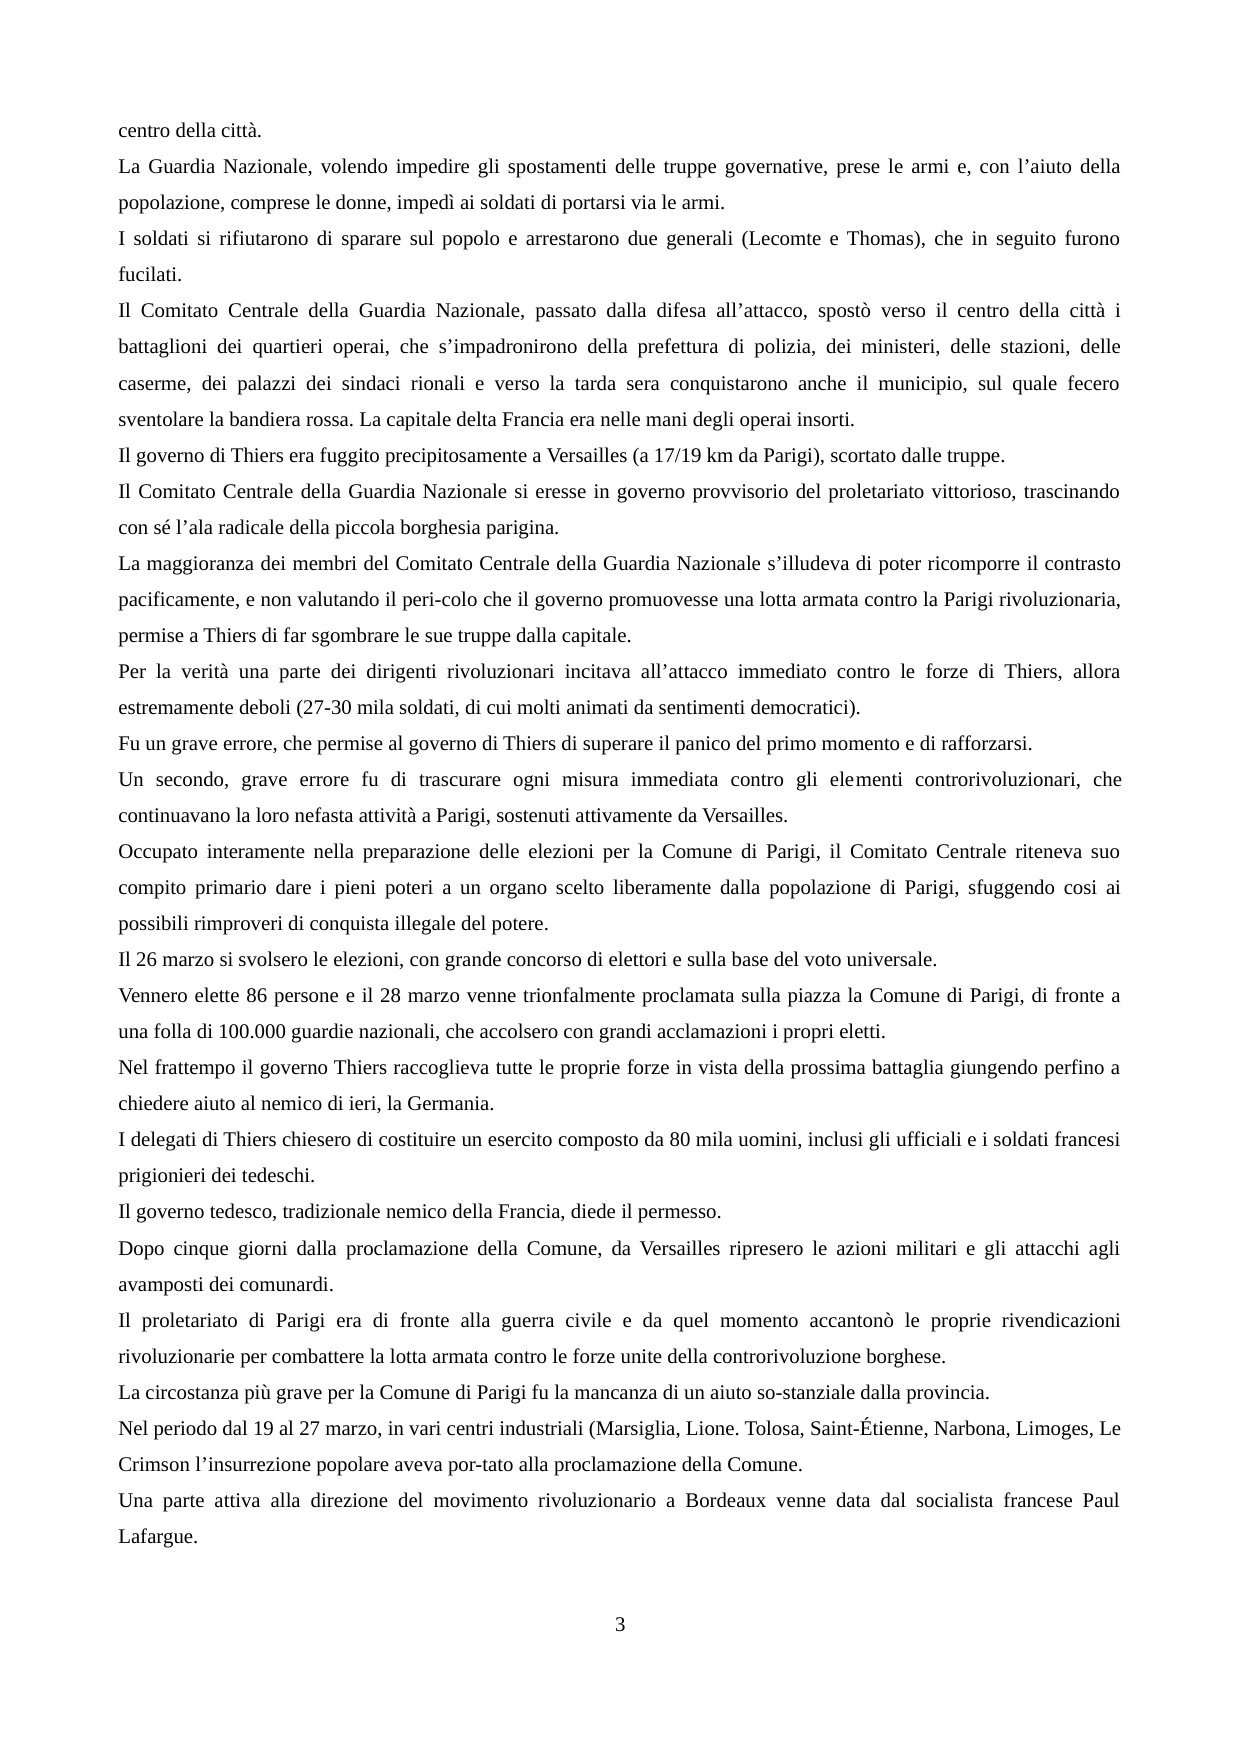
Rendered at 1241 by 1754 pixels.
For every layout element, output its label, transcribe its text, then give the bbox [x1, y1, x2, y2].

text centro della città. [118, 118, 1122, 142]
text La maggioranza dei membri del Comitato Centrale della Guardia Nazionale s’illudeva di poter ricomporre il contrasto pacificamente, e non valutando il peri-colo che il governo promuovesse una lotta armata contro la Parigi rivoluzionaria, permise a Thiers di far sgombrare le sue truppe dalla capitale. [118, 551, 1122, 647]
text Un secondo, grave errore fu di trascurare ogni misura immediata contro gli elementi controrivoluzionari, che continuavano la loro nefasta attività a Parigi, sostenuti attivamente da Versailles. [118, 767, 1122, 827]
text Vennero elette 86 persone e il 28 marzo venne trionfalmente proclamata sulla piazza la Comune di Parigi, di fronte a una folla di 100.000 guardie nazionali, che accolsero con grandi acclamazioni i propri eletti. [118, 983, 1122, 1043]
text Il proletariato di Parigi era di fronte alla guerra civile e da quel momento accantonò le proprie rivendicazioni rivoluzionarie per combattere la lotta armata contro le forze unite della controrivoluzione borghese. [118, 1307, 1122, 1368]
text Nel frattempo il governo Thiers raccoglieva tutte le proprie forze in vista della prossima battaglia giungendo perfino a chiedere aiuto al nemico di ieri, la Germania. [118, 1055, 1122, 1115]
text La circostanza più grave per la Comune di Parigi fu la mancanza di un aiuto so-stanziale dalla provincia. [118, 1379, 1122, 1404]
text Il governo tedesco, tradizionale nemico della Francia, diede il permesso. [118, 1199, 1122, 1223]
text Il 26 marzo si svolsero le elezioni, con grande concorso di elettori e sulla base del voto universale. [118, 947, 1122, 971]
text Il governo di Thiers era fuggito precipitosamente a Versailles (a 17/19 km da Parigi), scortato dalle truppe. [118, 442, 1122, 467]
text Una parte attiva alla direzione del movimento rivoluzionario a Bordeaux venne data dal socialista francese Paul Lafargue. [118, 1488, 1122, 1548]
text La Guardia Nazionale, volendo impedire gli spostamenti delle truppe governative, prese le armi e, con l’aiuto della popolazione, comprese le donne, impedì ai soldati di portarsi via le armi. [118, 154, 1122, 214]
text Il Comitato Centrale della Guardia Nazionale si eresse in governo provvisorio del proletariato vittorioso, trascinando con sé l’ala radicale della piccola borghesia parigina. [118, 478, 1122, 539]
text I soldati si rifiutarono di sparare sul popolo e arrestarono due generali (Lecomte e Thomas), che in seguito furono fucilati. [118, 226, 1122, 286]
text Dopo cinque giorni dalla proclamazione della Comune, da Versailles ripresero le azioni militari e gli attacchi agli avamposti dei comunardi. [118, 1235, 1122, 1296]
text Nel periodo dal 19 al 27 marzo, in vari centri industriali (Marsiglia, Lione. Tolosa, Saint-Étienne, Narbona, Limoges, Le Crimson l’insurrezione popolare aveva por-tato alla proclamazione della Comune. [118, 1416, 1122, 1476]
text Per la verità una parte dei dirigenti rivoluzionari incitava all’attacco immediato contro le forze di Thiers, allora estremamente deboli (27-30 mila soldati, di cui molti animati da sentimenti democratici). [118, 659, 1122, 719]
text I delegati di Thiers chiesero di costituire un esercito composto da 80 mila uomini, inclusi gli ufficiali e i soldati francesi prigionieri dei tedeschi. [118, 1127, 1122, 1187]
text Fu un grave errore, che permise al governo di Thiers di superare il panico del primo momento e di rafforzarsi. [118, 731, 1122, 755]
text Occupato interamente nella preparazione delle elezioni per la Comune di Parigi, il Comitato Centrale riteneva suo compito primario dare i pieni poteri a un organo scelto liberamente dalla popolazione di Parigi, sfuggendo cosi ai possibili rimproveri di conquista illegale del potere. [118, 839, 1122, 935]
text Il Comitato Centrale della Guardia Nazionale, passato dalla difesa all’attacco, spostò verso il centro della città i battaglioni dei quartieri operai, che s’impadronirono della prefettura di polizia, dei ministeri, delle stazioni, delle caserme, dei palazzi dei sindaci rionali e verso la tarda sera conquistarono anche il municipio, sul quale fecero sventolare la bandiera rossa. La capitale delta Francia era nelle mani degli operai insorti. [118, 298, 1122, 431]
